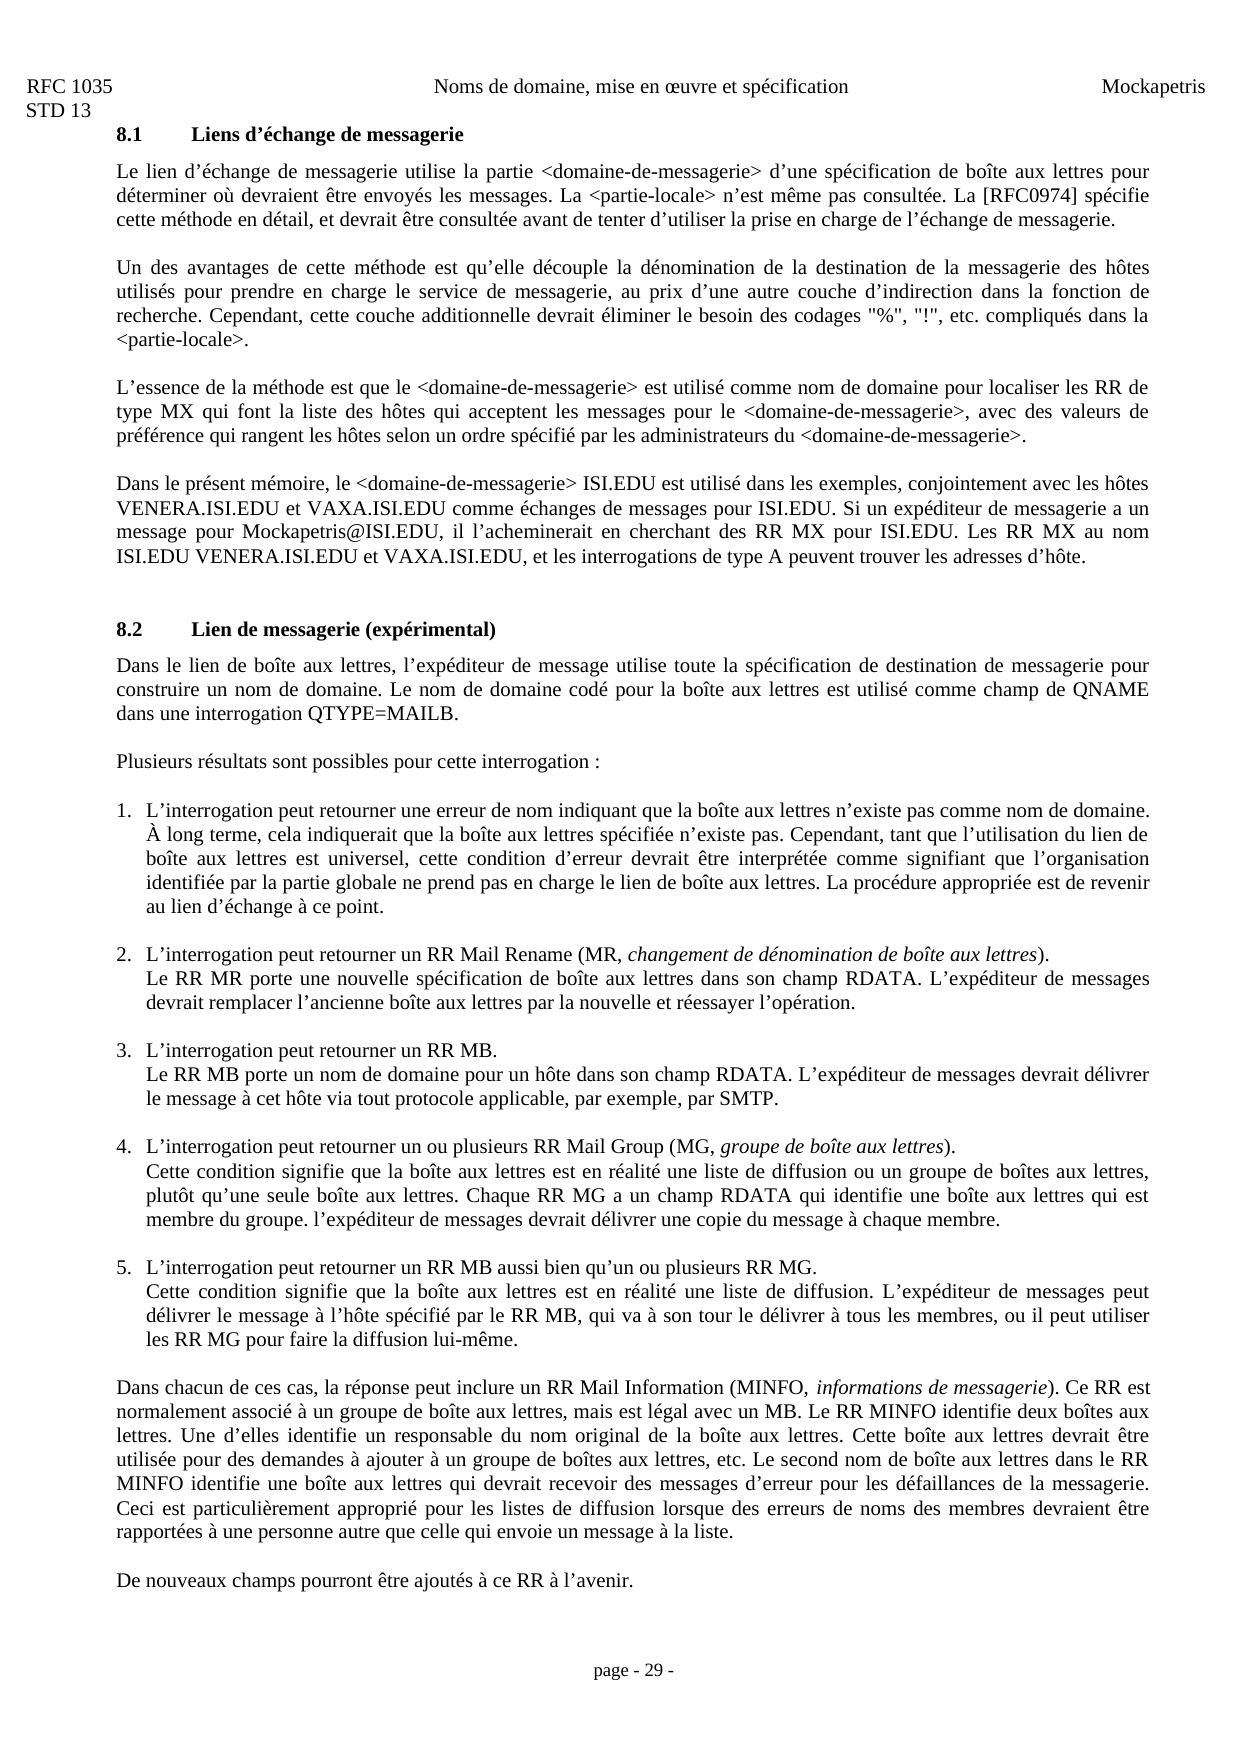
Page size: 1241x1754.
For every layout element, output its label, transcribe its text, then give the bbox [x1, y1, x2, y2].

subtitle 8.1 Liens d’échange de messagerie [116, 122, 1151, 146]
text 5. L’interrogation peut retourner un RR MB aussi bien qu’un ou plusieurs RR MG. [116, 1255, 1151, 1279]
text Le lien d’échange de messagerie utilise la partie <domaine-de-messagerie> d’une spécification de boîte aux lettres pour déterminer où devraient être envoyés les messages. La <partie-locale> n’est même pas consultée. La [RFC0974] spécifie cette méthode en détail, et devrait être consultée avant de tenter d’utiliser la prise en charge de l’échange de messagerie. [116, 158, 1151, 231]
text 3. L’interrogation peut retourner un RR MB. [116, 1038, 1151, 1062]
text 1. L’interrogation peut retourner une erreur de nom indiquant que la boîte aux lettres n’existe pas comme nom de domaine. [116, 798, 1151, 822]
text Dans le présent mémoire, le <domaine-de-messagerie> ISI.EDU est utilisé dans les exemples, conjointement avec les hôtes VENERA.ISI.EDU et VAXA.ISI.EDU comme échanges de messages pour ISI.EDU. Si un expéditeur de messagerie a un message pour Mockapetris@ISI.EDU, il l’acheminerait en cherchant des RR MX pour ISI.EDU. Les RR MX au nom ISI.EDU VENERA.ISI.EDU et VAXA.ISI.EDU, et les interrogations de type A peuvent trouver les adresses d’hôte. [116, 471, 1151, 568]
text De nouveaux champs pourront être ajoutés à ce RR à l’avenir. [116, 1568, 1151, 1592]
text L’essence de la méthode est que le <domaine-de-messagerie> est utilisé comme nom de domaine pour localiser les RR de type MX qui font la liste des hôtes qui acceptent les messages pour le <domaine-de-messagerie>, avec des valeurs de préférence qui rangent les hôtes selon un ordre spécifié par les administrateurs du <domaine-de-messagerie>. [116, 375, 1151, 447]
text Cette condition signifie que la boîte aux lettres est en réalité une liste de diffusion ou un groupe de boîtes aux lettres, plutôt qu’une seule boîte aux lettres. Chaque RR MG a un champ RDATA qui identifie une boîte aux lettres qui est membre du groupe. l’expéditeur de messages devrait délivrer une copie du message à chaque membre. [146, 1158, 1151, 1231]
subtitle 8.2 Lien de messagerie (expérimental) [116, 617, 1151, 641]
text Plusieurs résultats sont possibles pour cette interrogation : [116, 749, 1151, 773]
text 2. L’interrogation peut retourner un RR Mail Rename (MR, changement de dénomination de boîte aux lettres). [116, 942, 1151, 966]
text Le RR MR porte une nouvelle spécification de boîte aux lettres dans son champ RDATA. L’expéditeur de messages devrait remplacer l’ancienne boîte aux lettres par la nouvelle et réessayer l’opération. [146, 966, 1151, 1014]
text À long terme, cela indiquerait que la boîte aux lettres spécifiée n’existe pas. Cependant, tant que l’utilisation du lien de boîte aux lettres est universel, cette condition d’erreur devrait être interprétée comme signifiant que l’organisation identifiée par la partie globale ne prend pas en charge le lien de boîte aux lettres. La procédure appropriée est de revenir au lien d’échange à ce point. [146, 822, 1151, 918]
text Le RR MB porte un nom de domaine pour un hôte dans son champ RDATA. L’expéditeur de messages devrait délivrer le message à cet hôte via tout protocole applicable, par exemple, par SMTP. [146, 1062, 1151, 1110]
text Un des avantages de cette méthode est qu’elle découple la dénomination de la destination de la messagerie des hôtes utilisés pour prendre en charge le service de messagerie, au prix d’une autre couche d’indirection dans la fonction de recherche. Cependant, cette couche additionnelle devrait éliminer le besoin des codages "%", "!", etc. compliqués dans la <partie-locale>. [116, 255, 1151, 351]
text 4. L’interrogation peut retourner un ou plusieurs RR Mail Group (MG, groupe de boîte aux lettres). [116, 1134, 1151, 1158]
text Dans chacun de ces cas, la réponse peut inclure un RR Mail Information (MINFO, informations de messagerie). Ce RR est normalement associé à un groupe de boîte aux lettres, mais est légal avec un MB. Le RR MINFO identifie deux boîtes aux lettres. Une d’elles identifie un responsable du nom original de la boîte aux lettres. Cette boîte aux lettres devrait être utilisée pour des demandes à ajouter à un groupe de boîtes aux lettres, etc. Le second nom de boîte aux lettres dans le RR MINFO identifie une boîte aux lettres qui devrait recevoir des messages d’erreur pour les défaillances de la messagerie. Ceci est particulièrement approprié pour les listes de diffusion lorsque des erreurs de noms des membres devraient être rapportées à une personne autre que celle qui envoie un message à la liste. [116, 1375, 1151, 1543]
text Dans le lien de boîte aux lettres, l’expéditeur de message utilise toute la spécification de destination de messagerie pour construire un nom de domaine. Le nom de domaine codé pour la boîte aux lettres est utilisé comme champ de QNAME dans une interrogation QTYPE=MAILB. [116, 653, 1151, 725]
text Cette condition signifie que la boîte aux lettres est en réalité une liste de diffusion. L’expéditeur de messages peut délivrer le message à l’hôte spécifié par le RR MB, qui va à son tour le délivrer à tous les membres, ou il peut utiliser les RR MG pour faire la diffusion lui-même. [146, 1279, 1151, 1351]
